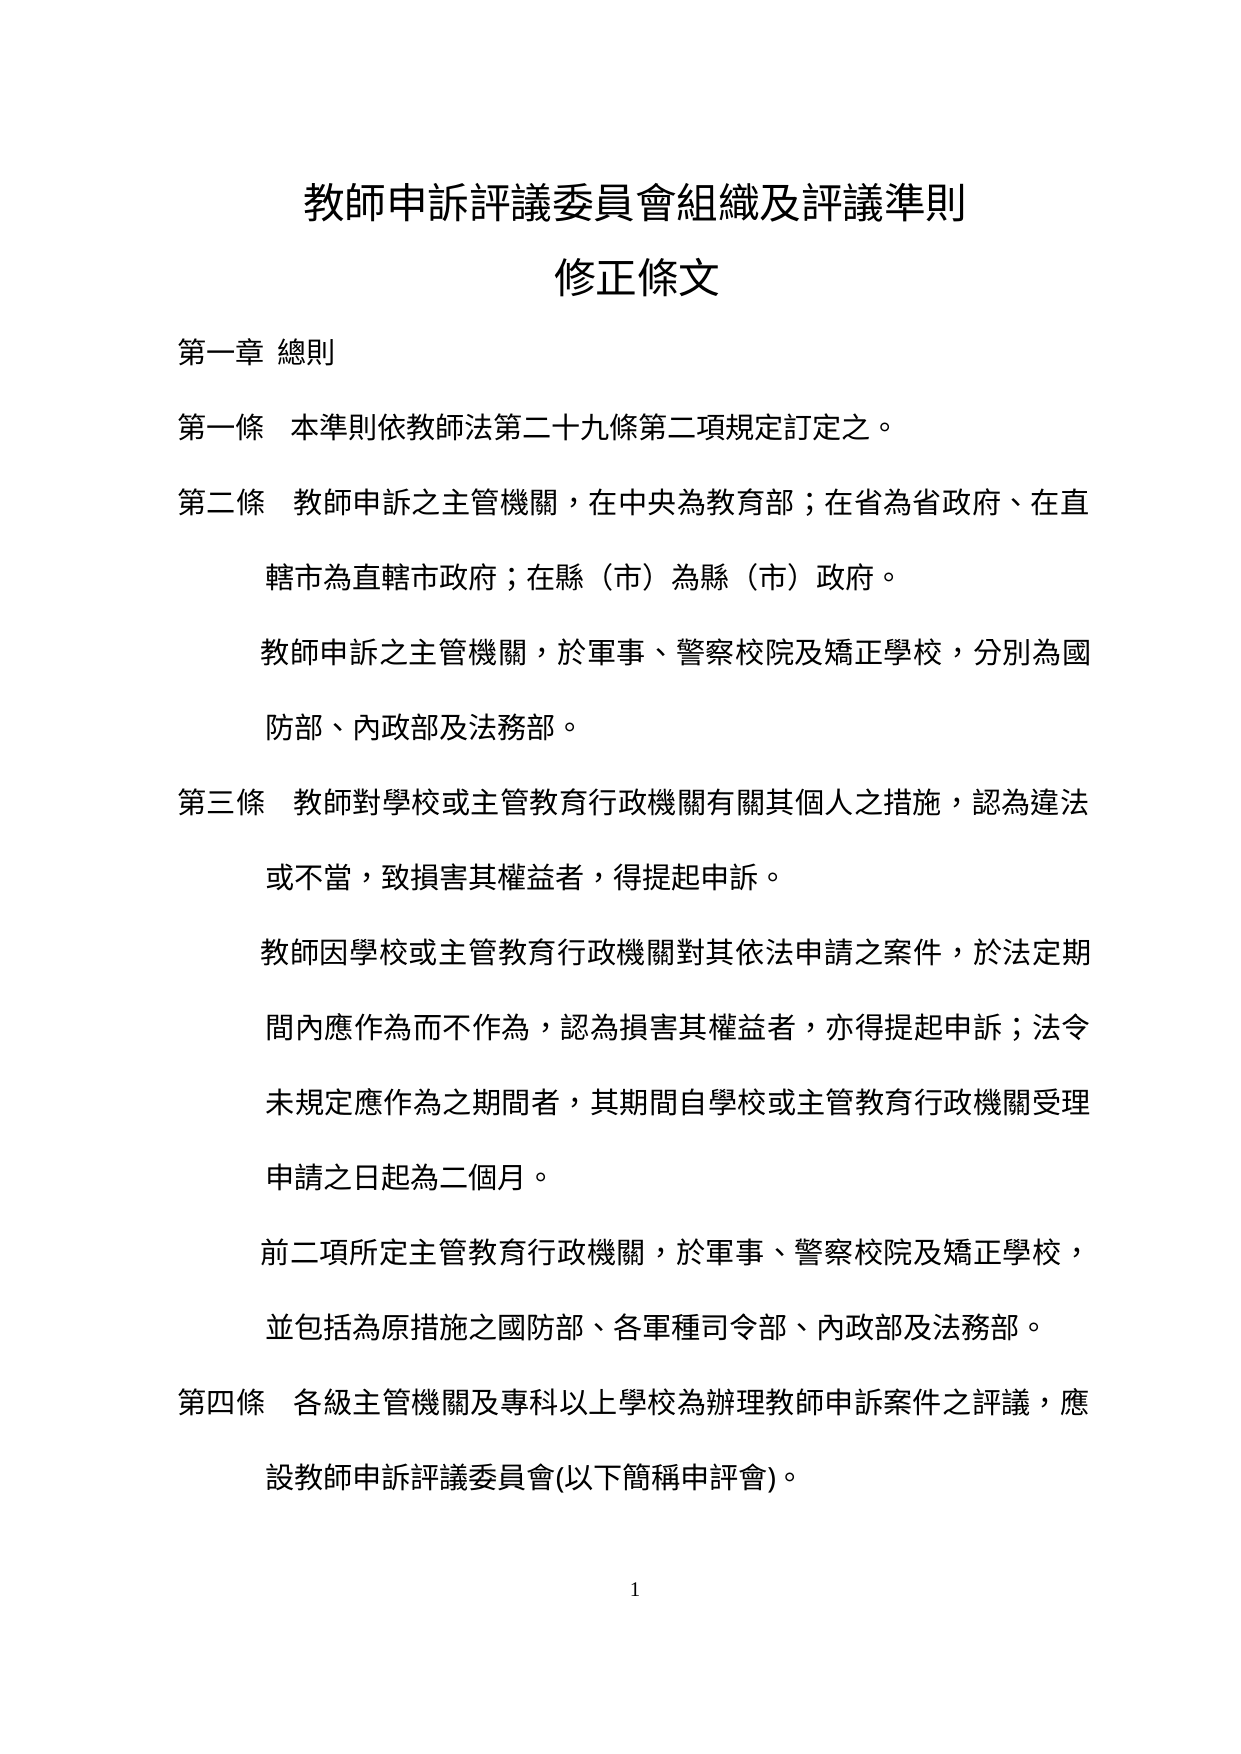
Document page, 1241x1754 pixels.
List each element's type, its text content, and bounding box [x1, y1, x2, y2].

text 教師因學校或主管教育行政機關對其依法申請之案件，於法定期間內應作為而不作為，認為損害其權益者，亦得提起申訴；法令未規定應作為之期間者，其期間自學校或主管教育行政機關受理申請之日起為二個月。 [177, 913, 1092, 1213]
text 第三條 教師對學校或主管教育行政機關有關其個人之措施，認為違法或不當，致損害其權益者，得提起申訴。 [177, 763, 1092, 913]
text 前二項所定主管教育行政機關，於軍事、警察校院及矯正學校，並包括為原措施之國防部、各軍種司令部、內政部及法務部。 [177, 1213, 1092, 1363]
text 教師申訴之主管機關，於軍事、警察校院及矯正學校，分別為國防部、內政部及法務部。 [177, 613, 1092, 763]
text 修正條文 [182, 238, 1092, 313]
text 第二條 教師申訴之主管機關，在中央為教育部；在省為省政府、在直轄市為直轄市政府；在縣（市）為縣（市）政府。 [177, 463, 1092, 613]
text 第一條 本準則依教師法第二十九條第二項規定訂定之。 [177, 388, 1092, 463]
text 第一章 總則 [177, 313, 1092, 388]
text 第四條 各級主管機關及專科以上學校為辦理教師申訴案件之評議，應設教師申訴評議委員會(以下簡稱申評會)。 [177, 1363, 1092, 1513]
text 教師申訴評議委員會組織及評議準則 [177, 163, 1092, 238]
